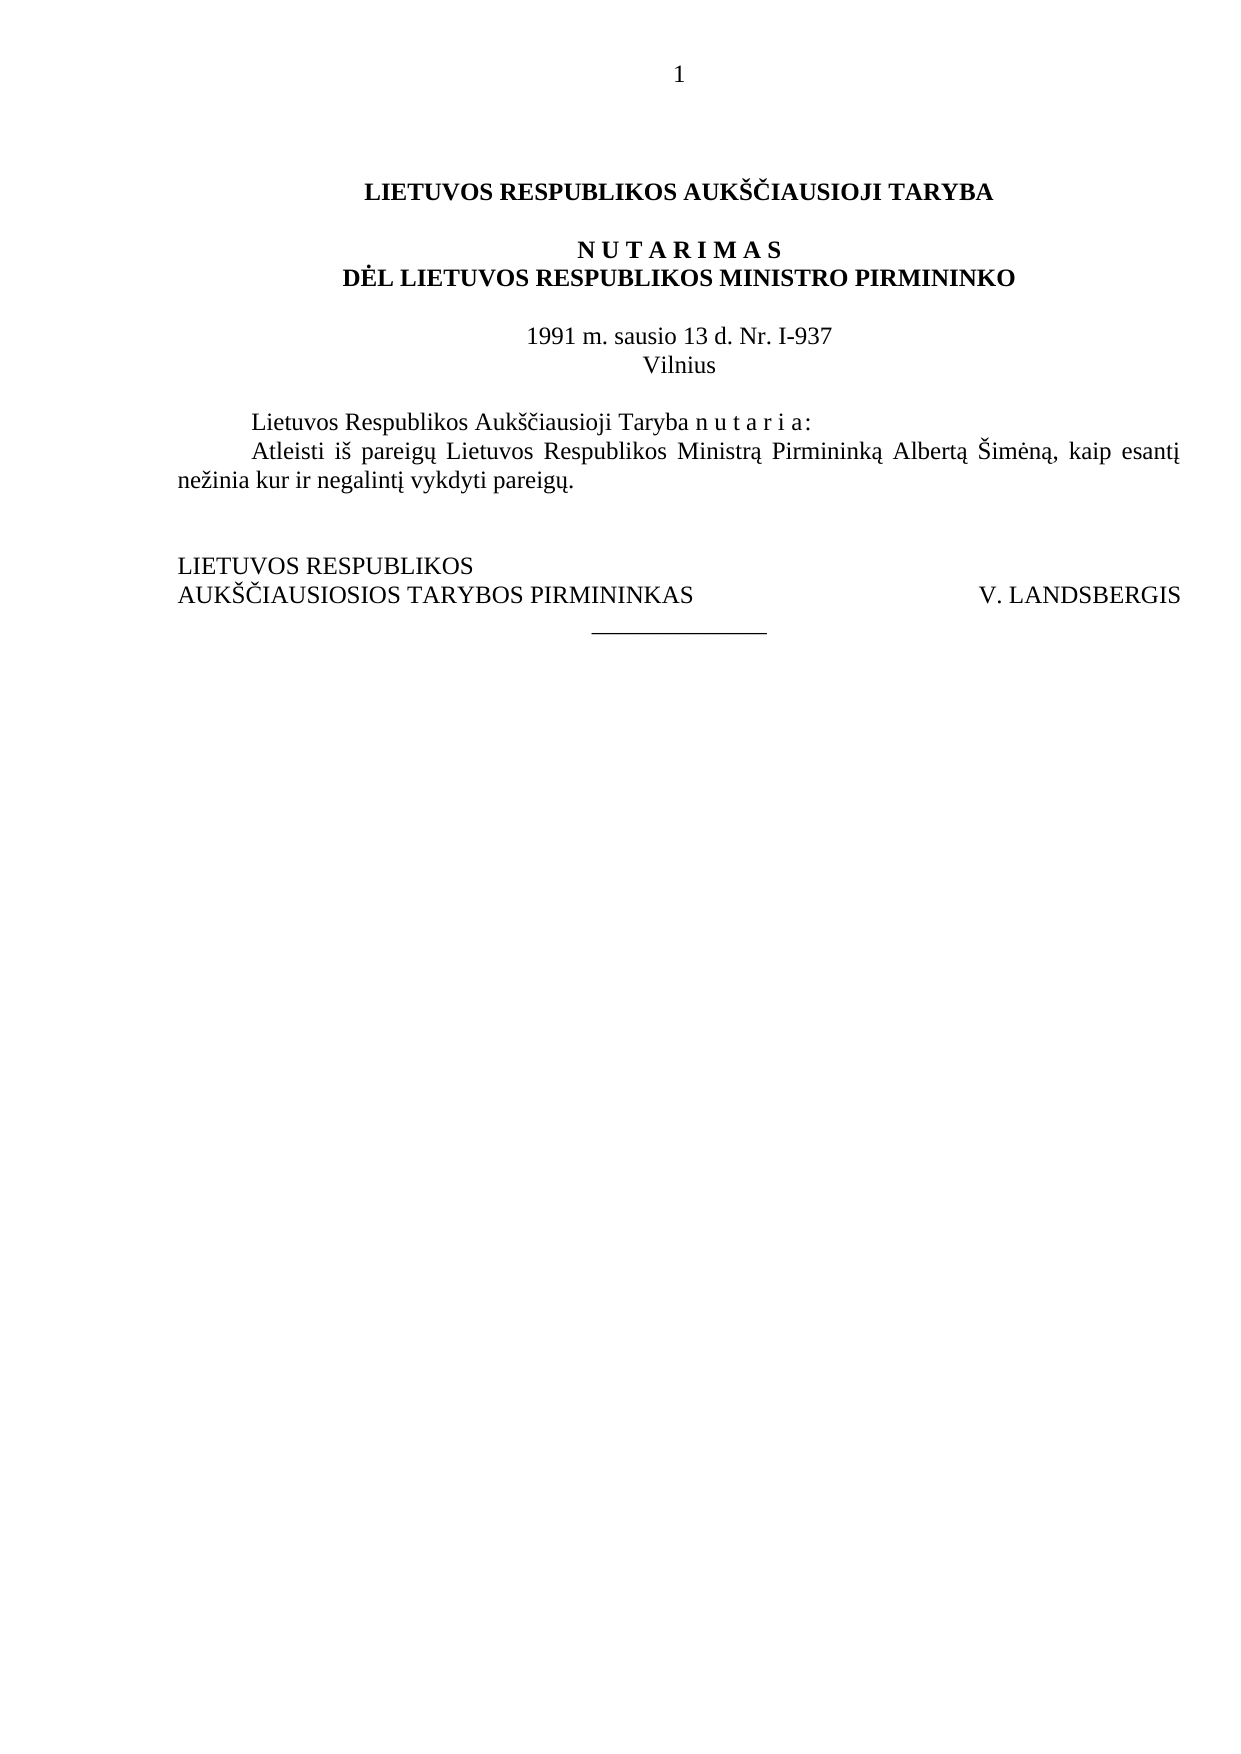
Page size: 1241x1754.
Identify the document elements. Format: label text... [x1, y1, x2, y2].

text ______________ [177, 608, 1181, 637]
text Vilnius [177, 350, 1181, 378]
text LIETUVOS RESPUBLIKOS [177, 551, 1181, 580]
text 1991 m. sausio 13 d. Nr. I-937 [177, 321, 1181, 350]
text Atleisti iš pareigų Lietuvos Respublikos Ministrą Pirmininką Albertą Šimėną, kaip esantį nežinia kur ir negalintį vykdyti pareigų. [177, 436, 1181, 493]
text LIETUVOS RESPUBLIKOS AUKŠČIAUSIOJI TARYBA [177, 177, 1181, 206]
text AUKŠČIAUSIOSIOS TARYBOS PIRMININKAS V. LANDSBERGIS [177, 580, 1181, 608]
text DĖL LIETUVOS RESPUBLIKOS MINISTRO PIRMININKO [177, 263, 1181, 292]
text N U T A R I M A S [177, 235, 1181, 263]
text Lietuvos Respublikos Aukščiausioji Taryba nutaria: [177, 407, 1181, 436]
